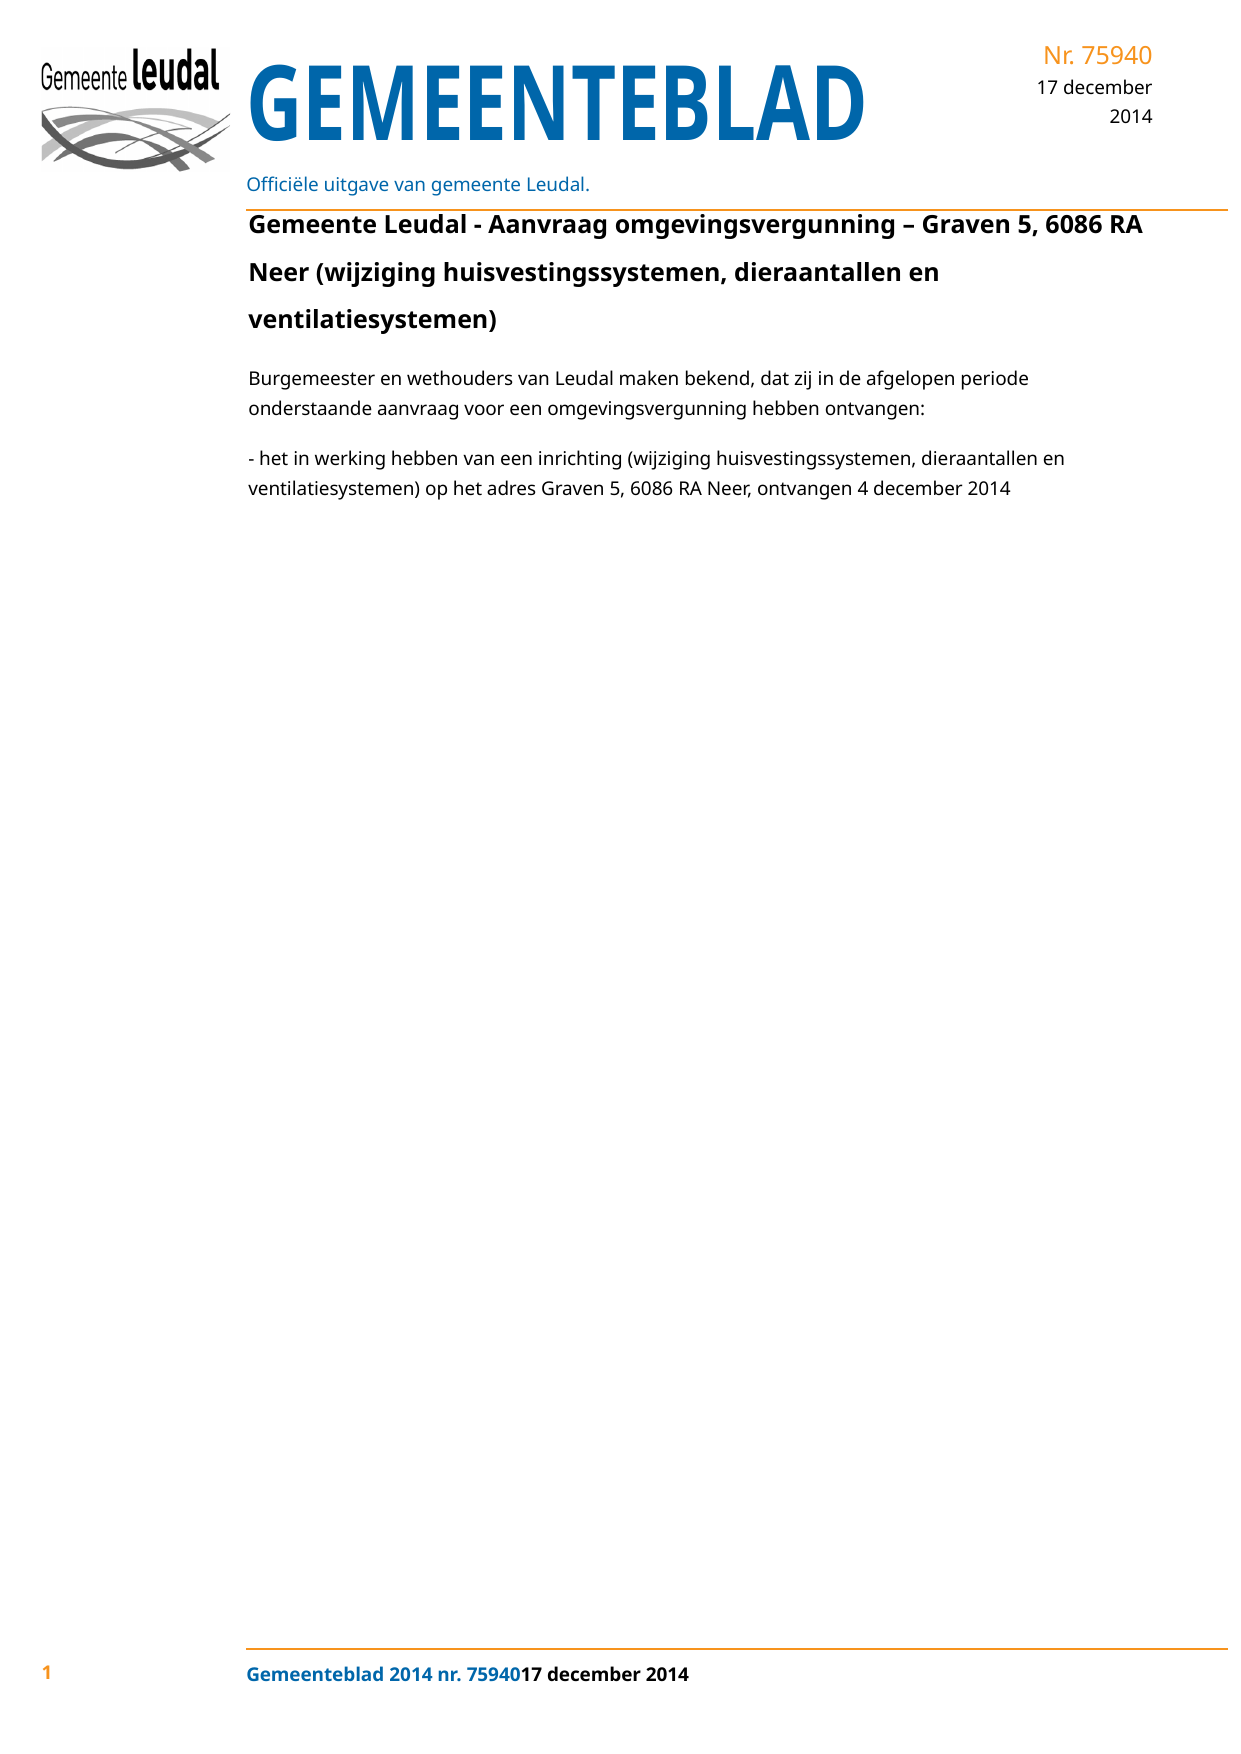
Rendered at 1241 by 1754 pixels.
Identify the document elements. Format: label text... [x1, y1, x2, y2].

text Burgemeester en wethouders van Leudal maken bekend, dat zij in de afgelopen periode onderstaande aanvraag voor een omgevingsvergunning hebben ontvangen: [248, 366, 1152, 421]
picture [41, 47, 231, 172]
text - het in werking hebben van een inrichting (wijziging huisvestingssystemen, dieraantallen en ventilatiesystemen) op het adres Graven 5, 6086 RA Neer, ontvangen 4 december 2014 [248, 446, 1152, 501]
text Gemeente Leudal - Aanvraag omgevingsvergunning – Graven 5, 6086 RA Neer (wijziging huisvestingssystemen, dieraantallen en ventilatiesystemen) [248, 211, 1152, 336]
